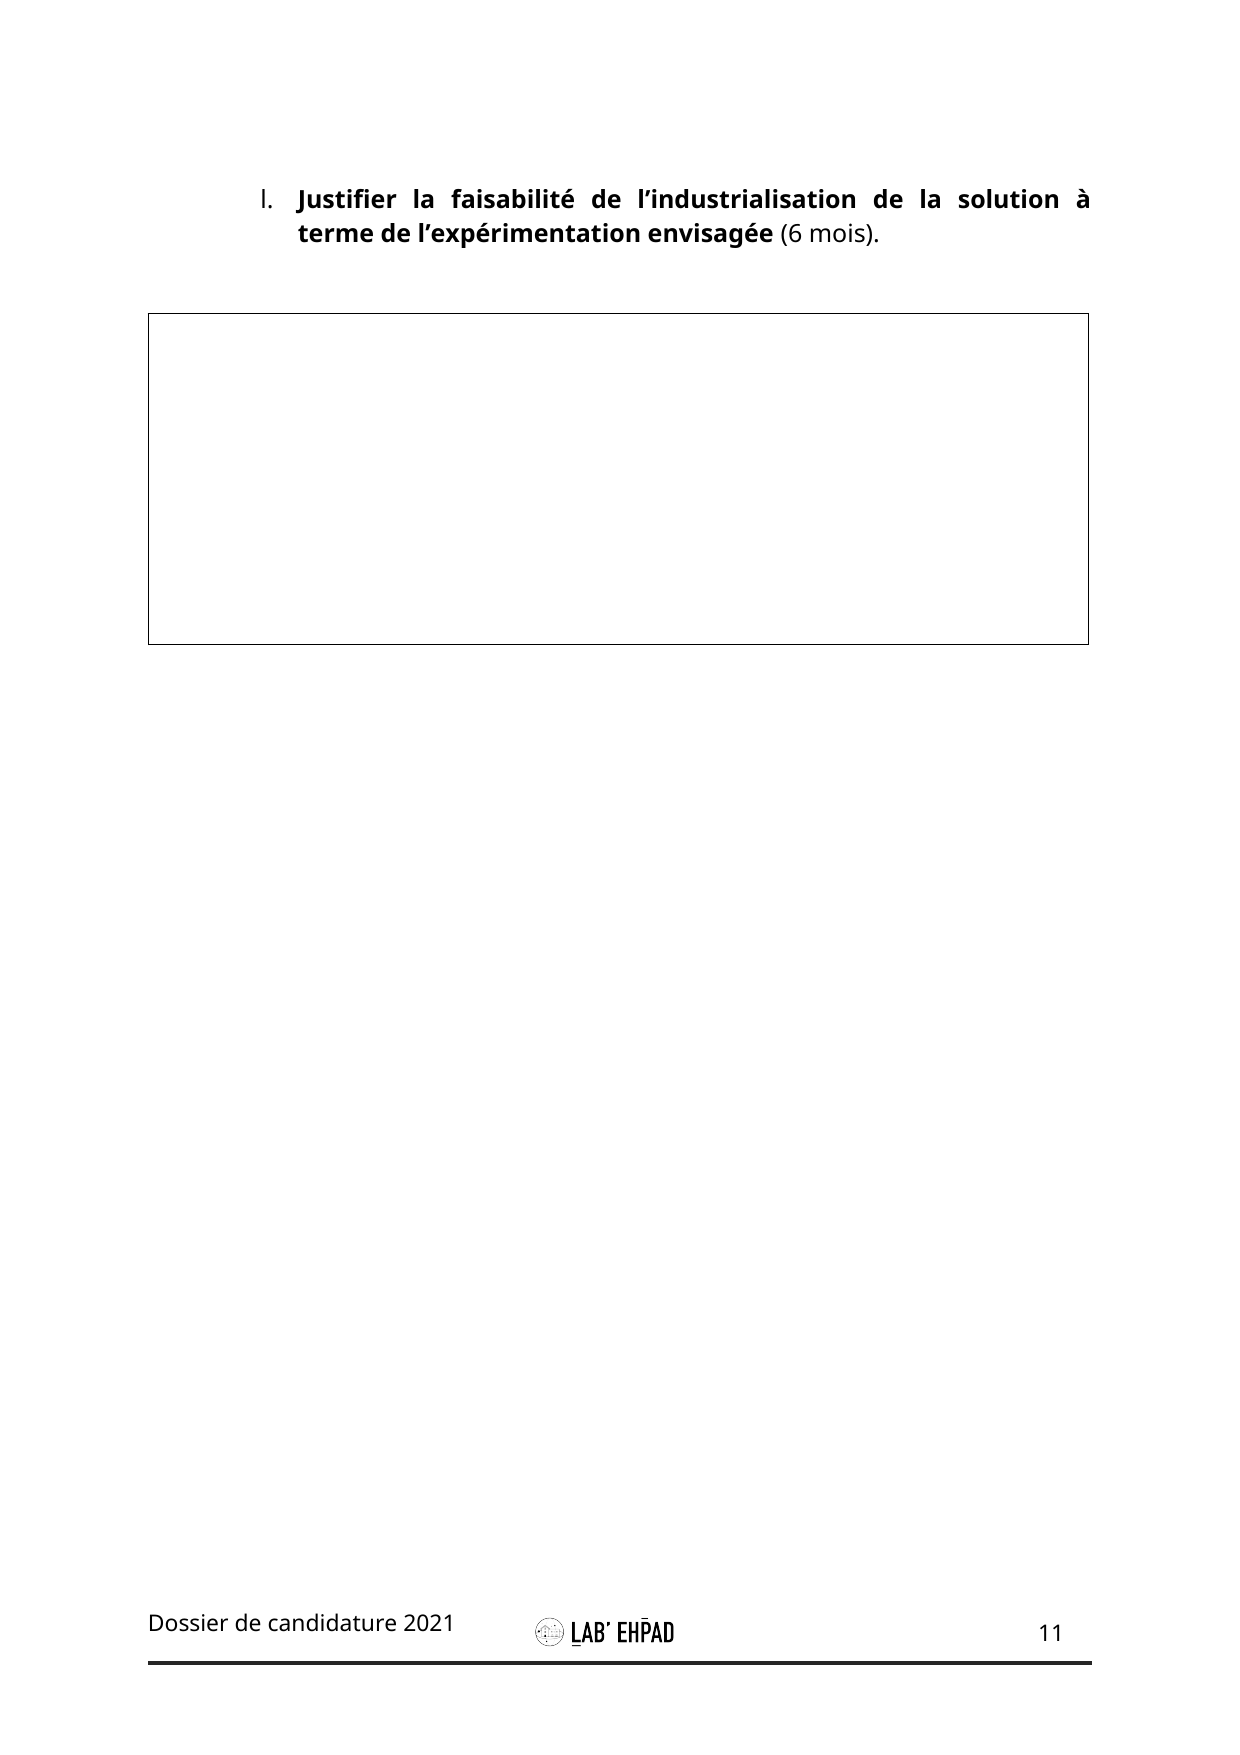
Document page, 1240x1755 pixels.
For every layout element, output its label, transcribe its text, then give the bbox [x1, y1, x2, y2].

list Justifier la faisabilité de l’industrialisation de la solution à terme de l’expérimentation envisagée (6 mois). [260, 182, 1092, 250]
picture [525, 1607, 676, 1656]
